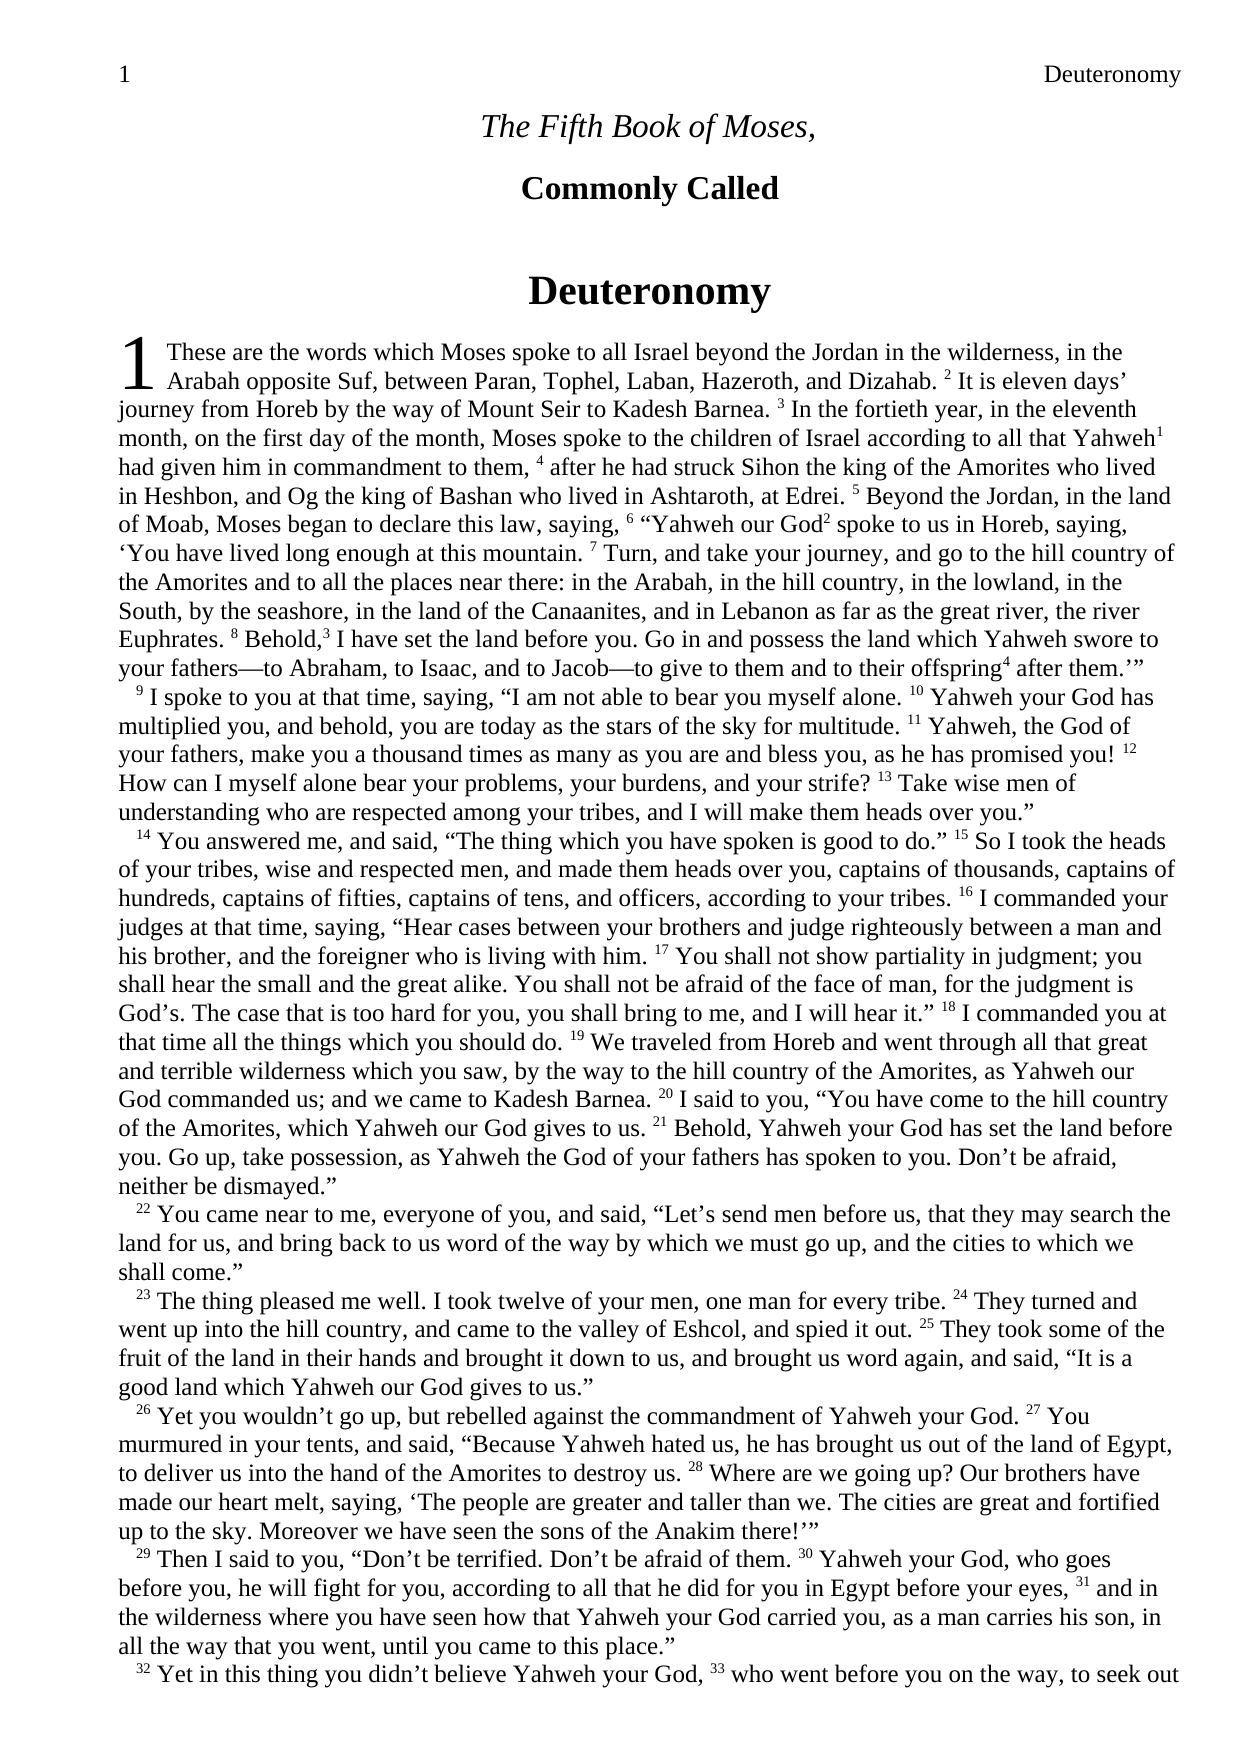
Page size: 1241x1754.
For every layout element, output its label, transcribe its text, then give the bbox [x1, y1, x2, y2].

text 14 You answered me, and said, “The thing which you have spoken is good to do.” 15 So I took the heads of your tribes, wise and respected men, and made them heads over you, captains of thousands, captains of hundreds, captains of fifties, captains of tens, and officers, according to your tribes. 16 I commanded your judges at that time, saying, “Hear cases between your brothers and judge righteously between a man and his brother, and the foreigner who is living with him. 17 You shall not show partiality in judgment; you shall hear the small and the great alike. You shall not be afraid of the face of man, for the judgment is God’s. The case that is too hard for you, you shall bring to me, and I will hear it.” 18 I commanded you at that time all the things which you should do. 19 We traveled from Horeb and went through all that great and terrible wilderness which you saw, by the way to the hill country of the Amorites, as Yahweh our God commanded us; and we came to Kadesh Barnea. 20 I said to you, “You have come to the hill country of the Amorites, which Yahweh our God gives to us. 21 Behold, Yahweh your God has set the land before you. Go up, take possession, as Yahweh the God of your fathers has spoken to you. Don’t be afraid, neither be dismayed.” [118, 826, 1181, 1199]
text 9 I spoke to you at that time, saying, “I am not able to bear you myself alone. 10 Yahweh your God has multiplied you, and behold, you are today as the stars of the sky for multitude. 11 Yahweh, the God of your fathers, make you a thousand times as many as you are and bless you, as he has promised you! 12 How can I myself alone bear your problems, your burdens, and your strife? 13 Take wise men of understanding who are respected among your tribes, and I will make them heads over you.” [118, 682, 1181, 826]
text 32 Yet in this thing you didn’t believe Yahweh your God, 33 who went before you on the way, to seek out [118, 1659, 1181, 1688]
text 29 Then I said to you, “Don’t be terrified. Don’t be afraid of them. 30 Yahweh your God, who goes before you, he will fight for you, according to all that he did for you in Egypt before your eyes, 31 and in the wilderness where you have seen how that Yahweh your God carried you, as a man carries his son, in all the way that you went, until you came to this place.” [118, 1544, 1181, 1659]
text 23 The thing pleased me well. I took twelve of your men, one man for every tribe. 24 They turned and went up into the hill country, and came to the valley of Eshcol, and spied it out. 25 They took some of the fruit of the land in their hands and brought it down to us, and brought us word again, and said, “It is a good land which Yahweh our God gives to us.” [118, 1286, 1181, 1401]
text Commonly Called [118, 168, 1181, 206]
text The Fifth Book of Moses, [118, 106, 1181, 144]
text 22 You came near to me, everyone of you, and said, “Let’s send men before us, that they may search the land for us, and bring back to us word of the way by which we must go up, and the cities to which we shall come.” [118, 1199, 1181, 1286]
text 1These are the words which Moses spoke to all Israel beyond the Jordan in the wilderness, in the Arabah opposite Suf, between Paran, Tophel, Laban, Hazeroth, and Dizahab. 2 It is eleven days’ journey from Horeb by the way of Mount Seir to Kadesh Barnea. 3 In the fortieth year, in the eleventh month, on the first day of the month, Moses spoke to the children of Israel according to all that Yahweh1 had given him in commandment to them, 4 after he had struck Sihon the king of the Amorites who lived in Heshbon, and Og the king of Bashan who lived in Ashtaroth, at Edrei. 5 Beyond the Jordan, in the land of Moab, Moses began to declare this law, saying, 6 “Yahweh our God2 spoke to us in Horeb, saying, ‘You have lived long enough at this mountain. 7 Turn, and take your journey, and go to the hill country of the Amorites and to all the places near there: in the Arabah, in the hill country, in the lowland, in the South, by the seashore, in the land of the Canaanites, and in Lebanon as far as the great river, the river Euphrates. 8 Behold,3 I have set the land before you. Go in and possess the land which Yahweh swore to your fathers—to Abraham, to Isaac, and to Jacob—to give to them and to their offspring4 after them.’” [118, 337, 1181, 682]
text 26 Yet you wouldn’t go up, but rebelled against the commandment of Yahweh your God. 27 You murmured in your tents, and said, “Because Yahweh hated us, he has brought us out of the land of Egypt, to deliver us into the hand of the Amorites to destroy us. 28 Where are we going up? Our brothers have made our heart melt, saying, ‘The people are greater and taller than we. The cities are great and fortified up to the sky. Moreover we have seen the sons of the Anakim there!’” [118, 1401, 1181, 1544]
text Deuteronomy [118, 266, 1181, 313]
